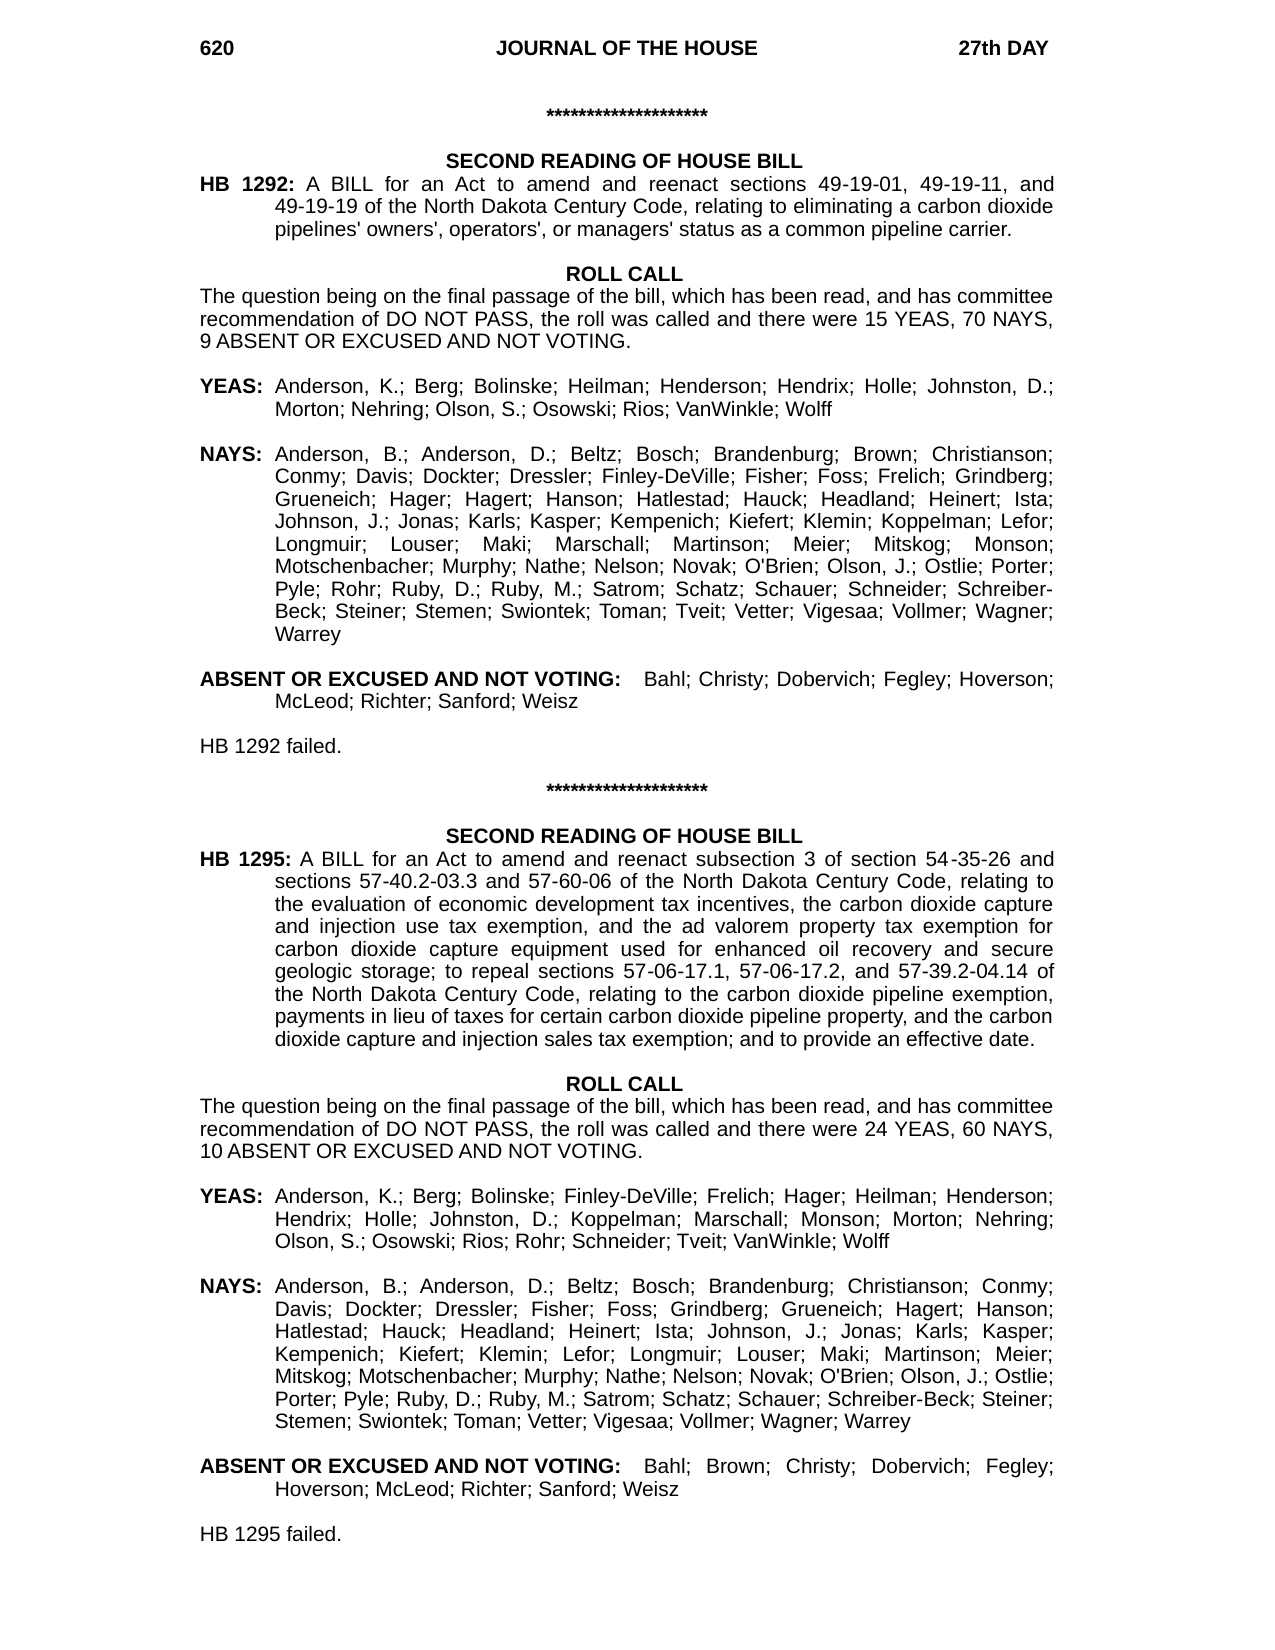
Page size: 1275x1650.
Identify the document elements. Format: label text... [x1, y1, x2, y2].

text ROLL CALL [199, 1073, 1054, 1096]
title NAYS: Anderson, B.; Anderson, D.; Beltz; Bosch; Brandenburg; Brown; Christianson; Conmy; Davis; Dockter; Dressler; Finley-DeVille; Fisher; Foss; Frelich; Grindberg; Grueneich; Hager; Hagert; Hanson; Hatlestad; Hauck; Headland; Heinert; Ista; Johnson, J.; Jonas; Karls; Kasper; Kempenich; Kiefert; Klemin; Koppelman; Lefor; Longmuir; Louser; Maki; Marschall; Martinson; Meier; Mitskog; Monson; Motschenbacher; Murphy; Nathe; Nelson; Novak; O'Brien; Olson, J.; Ostlie; Porter; Pyle; Rohr; Ruby, D.; Ruby, M.; Satrom; Schatz; Schauer; Schneider; Schreiber-Beck; Steiner; Stemen; Swiontek; Toman; Tveit; Vetter; Vigesaa; Vollmer; Wagner; Warrey [199, 443, 1054, 646]
text The question being on the final passage of the bill, which has been read, and has committee recommendation of DO NOT PASS, the roll was called and there were 15 YEAS, 70 NAYS, 9 ABSENT OR EXCUSED AND NOT VOTING. [199, 286, 1054, 353]
text ******************** [199, 106, 1054, 128]
title HB 1292: A BILL for an Act to amend and reenact sections 49‑19‑01, 49‑19‑11, and 49‑19‑19 of the North Dakota Century Code, relating to eliminating a carbon dioxide pipelines' owners', operators', or managers' status as a common pipeline carrier. [199, 173, 1054, 241]
title HB 1295: A BILL for an Act to amend and reenact subsection 3 of section 54‑35‑26 and sections 57‑40.2‑03.3 and 57‑60‑06 of the North Dakota Century Code, relating to the evaluation of economic development tax incentives, the carbon dioxide capture and injection use tax exemption, and the ad valorem property tax exemption for carbon dioxide capture equipment used for enhanced oil recovery and secure geologic storage; to repeal sections 57‑06‑17.1, 57‑06‑17.2, and 57‑39.2‑04.14 of the North Dakota Century Code, relating to the carbon dioxide pipeline exemption, payments in lieu of taxes for certain carbon dioxide pipeline property, and the carbon dioxide capture and injection sales tax exemption; and to provide an effective date. [199, 848, 1054, 1051]
subtitle Page 620 [9, 9, 109, 33]
title ABSENT OR EXCUSED AND NOT VOTING: Bahl; Christy; Dobervich; Fegley; Hoverson; McLeod; Richter; Sanford; Weisz [199, 668, 1054, 713]
text ROLL CALL [199, 263, 1054, 286]
text HB 1292 failed. [199, 736, 1054, 758]
text SECOND READING OF HOUSE BILL [199, 826, 1054, 848]
text SECOND READING OF HOUSE BILL [199, 151, 1054, 173]
title ABSENT OR EXCUSED AND NOT VOTING: Bahl; Brown; Christy; Dobervich; Fegley; Hoverson; McLeod; Richter; Sanford; Weisz [199, 1456, 1054, 1501]
text ******************** [199, 781, 1054, 803]
text HB 1295 failed. [199, 1523, 1054, 1546]
title YEAS: Anderson, K.; Berg; Bolinske; Heilman; Henderson; Hendrix; Holle; Johnston, D.; Morton; Nehring; Olson, S.; Osowski; Rios; VanWinkle; Wolff [199, 376, 1054, 421]
text The question being on the final passage of the bill, which has been read, and has committee recommendation of DO NOT PASS, the roll was called and there were 24 YEAS, 60 NAYS, 10 ABSENT OR EXCUSED AND NOT VOTING. [199, 1096, 1054, 1163]
text [0, 0, 118, 42]
title YEAS: Anderson, K.; Berg; Bolinske; Finley-DeVille; Frelich; Hager; Heilman; Henderson; Hendrix; Holle; Johnston, D.; Koppelman; Marschall; Monson; Morton; Nehring; Olson, S.; Osowski; Rios; Rohr; Schneider; Tveit; VanWinkle; Wolff [199, 1186, 1054, 1253]
title NAYS: Anderson, B.; Anderson, D.; Beltz; Bosch; Brandenburg; Christianson; Conmy; Davis; Dockter; Dressler; Fisher; Foss; Grindberg; Grueneich; Hagert; Hanson; Hatlestad; Hauck; Headland; Heinert; Ista; Johnson, J.; Jonas; Karls; Kasper; Kempenich; Kiefert; Klemin; Lefor; Longmuir; Louser; Maki; Martinson; Meier; Mitskog; Motschenbacher; Murphy; Nathe; Nelson; Novak; O'Brien; Olson, J.; Ostlie; Porter; Pyle; Ruby, D.; Ruby, M.; Satrom; Schatz; Schauer; Schreiber-Beck; Steiner; Stemen; Swiontek; Toman; Vetter; Vigesaa; Vollmer; Wagner; Warrey [199, 1276, 1054, 1433]
